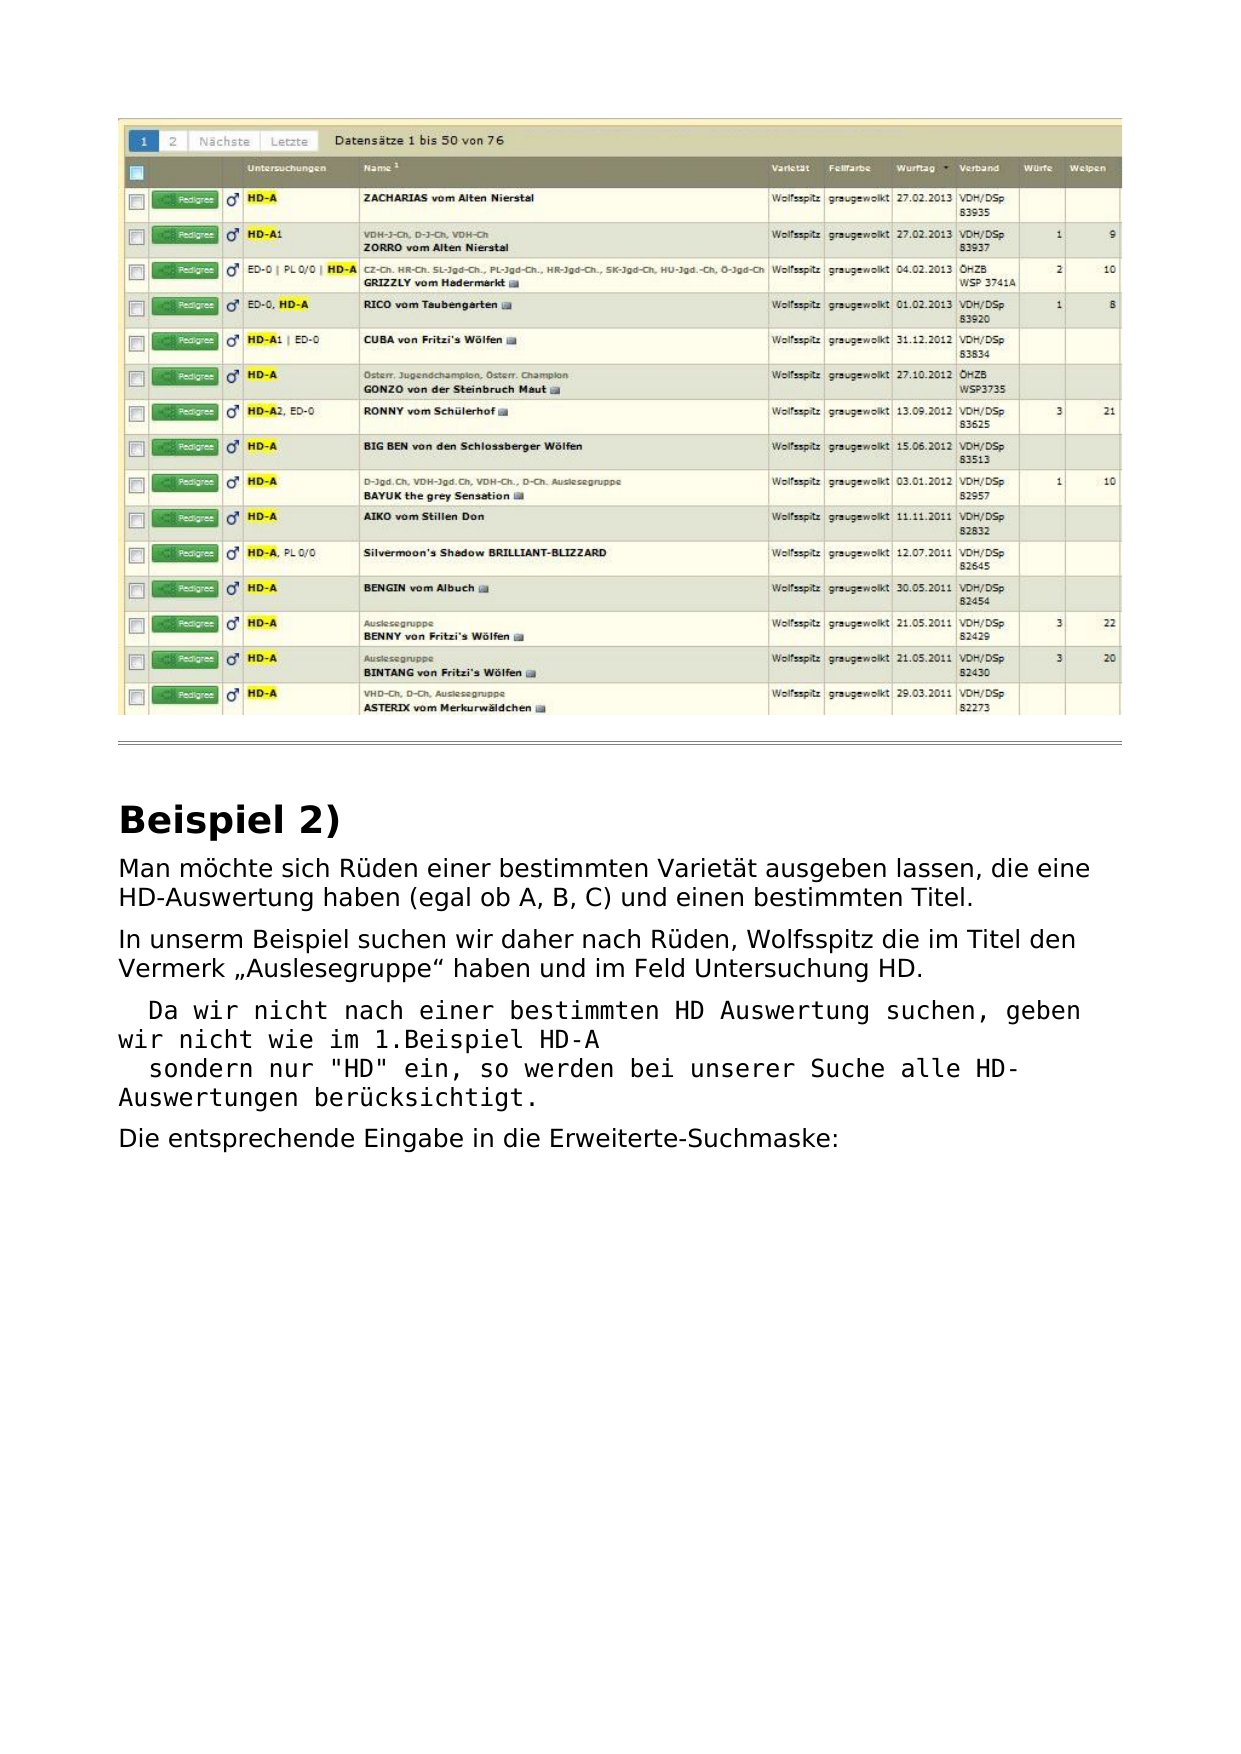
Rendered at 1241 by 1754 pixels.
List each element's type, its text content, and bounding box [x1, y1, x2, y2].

text Man möchte sich Rüden einer bestimmten Varietät ausgeben lassen, die eine HD-Auswertung haben (egal ob A, B, C) und einen bestimmten Titel. [118, 854, 1122, 913]
text In unserm Beispiel suchen wir daher nach Rüden, Wolfsspitz die im Titel den Vermerk „Auslesegruppe“ haben und im Feld Untersuchung HD. [118, 925, 1122, 983]
text Da wir nicht nach einer bestimmten HD Auswertung suchen, geben wir nicht wie im 1.Beispiel HD-A sondern nur "HD" ein, so werden bei unserer Suche alle HD-Auswertungen berücksichtigt. [118, 996, 1122, 1113]
picture [118, 118, 1123, 715]
text Die entsprechende Eingabe in die Erweiterte-Suchmaske: [118, 1124, 1122, 1154]
subtitle Beispiel 2) [118, 798, 1122, 842]
